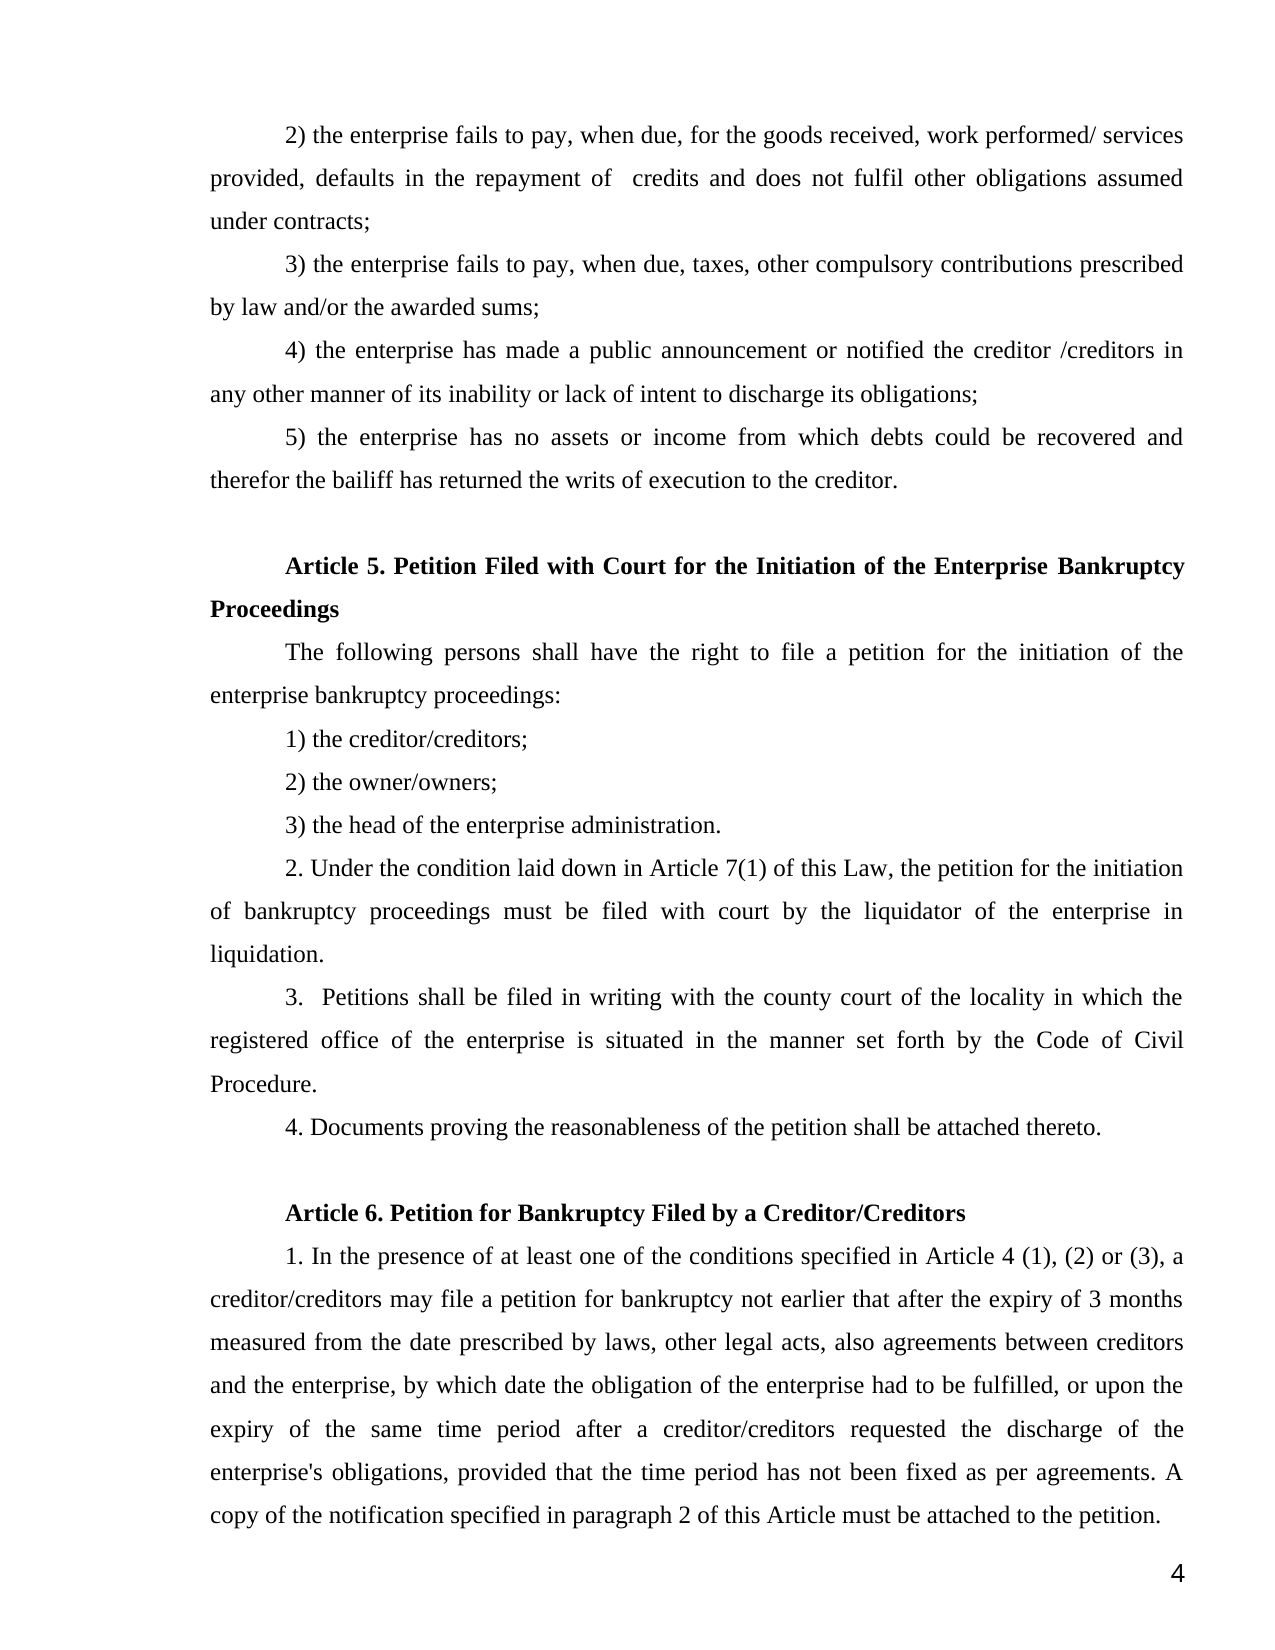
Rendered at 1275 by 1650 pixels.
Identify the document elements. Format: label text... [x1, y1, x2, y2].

text 2) the enterprise fails to pay, when due, for the goods received, work performed/ services provided, defaults in the repayment of credits and does not fulfil other obligations assumed under contracts; [210, 120, 1185, 235]
text Article 5. Petition Filed with Court for the Initiation of the Enterprise Bankruptcy Proceedings [210, 551, 1185, 623]
text 4) the enterprise has made a public announcement or notified the creditor /creditors in any other manner of its inability or lack of intent to discharge its obligations; [210, 336, 1185, 407]
text 3) the head of the enterprise administration. [210, 810, 1185, 839]
text 4. Documents proving the reasonableness of the petition shall be attached thereto. [210, 1112, 1185, 1141]
text 1. In the presence of at least one of the conditions specified in Article 4 (1), (2) or (3), a creditor/creditors may file a petition for bankruptcy not earlier that after the expiry of 3 months measured from the date prescribed by laws, other legal acts, also agreements between creditors and the enterprise, by which date the obligation of the enterprise had to be fulfilled, or upon the expiry of the same time period after a creditor/creditors requested the discharge of the enterprise's obligations, provided that the time period has not been fixed as per agreements. A copy of the notification specified in paragraph 2 of this Article must be attached to the petition. [210, 1241, 1185, 1529]
text Article 6. Petition for Bankruptcy Filed by a Creditor/Creditors [210, 1198, 1185, 1227]
text The following persons shall have the right to file a petition for the initiation of the enterprise bankruptcy proceedings: [210, 637, 1185, 709]
text 1) the creditor/creditors; [210, 724, 1185, 752]
text 3) the enterprise fails to pay, when due, taxes, other compulsory contributions prescribed by law and/or the awarded sums; [210, 249, 1185, 321]
text 5) the enterprise has no assets or income from which debts could be recovered and therefor the bailiff has returned the writs of execution to the creditor. [210, 422, 1185, 494]
text 2) the owner/owners; [210, 767, 1185, 796]
text 2. Under the condition laid down in Article 7(1) of this Law, the petition for the initiation of bankruptcy proceedings must be filed with court by the liquidator of the enterprise in liquidation. [210, 853, 1185, 968]
text 3. Petitions shall be filed in writing with the county court of the locality in which the registered office of the enterprise is situated in the manner set forth by the Code of Civil Procedure. [210, 982, 1185, 1097]
